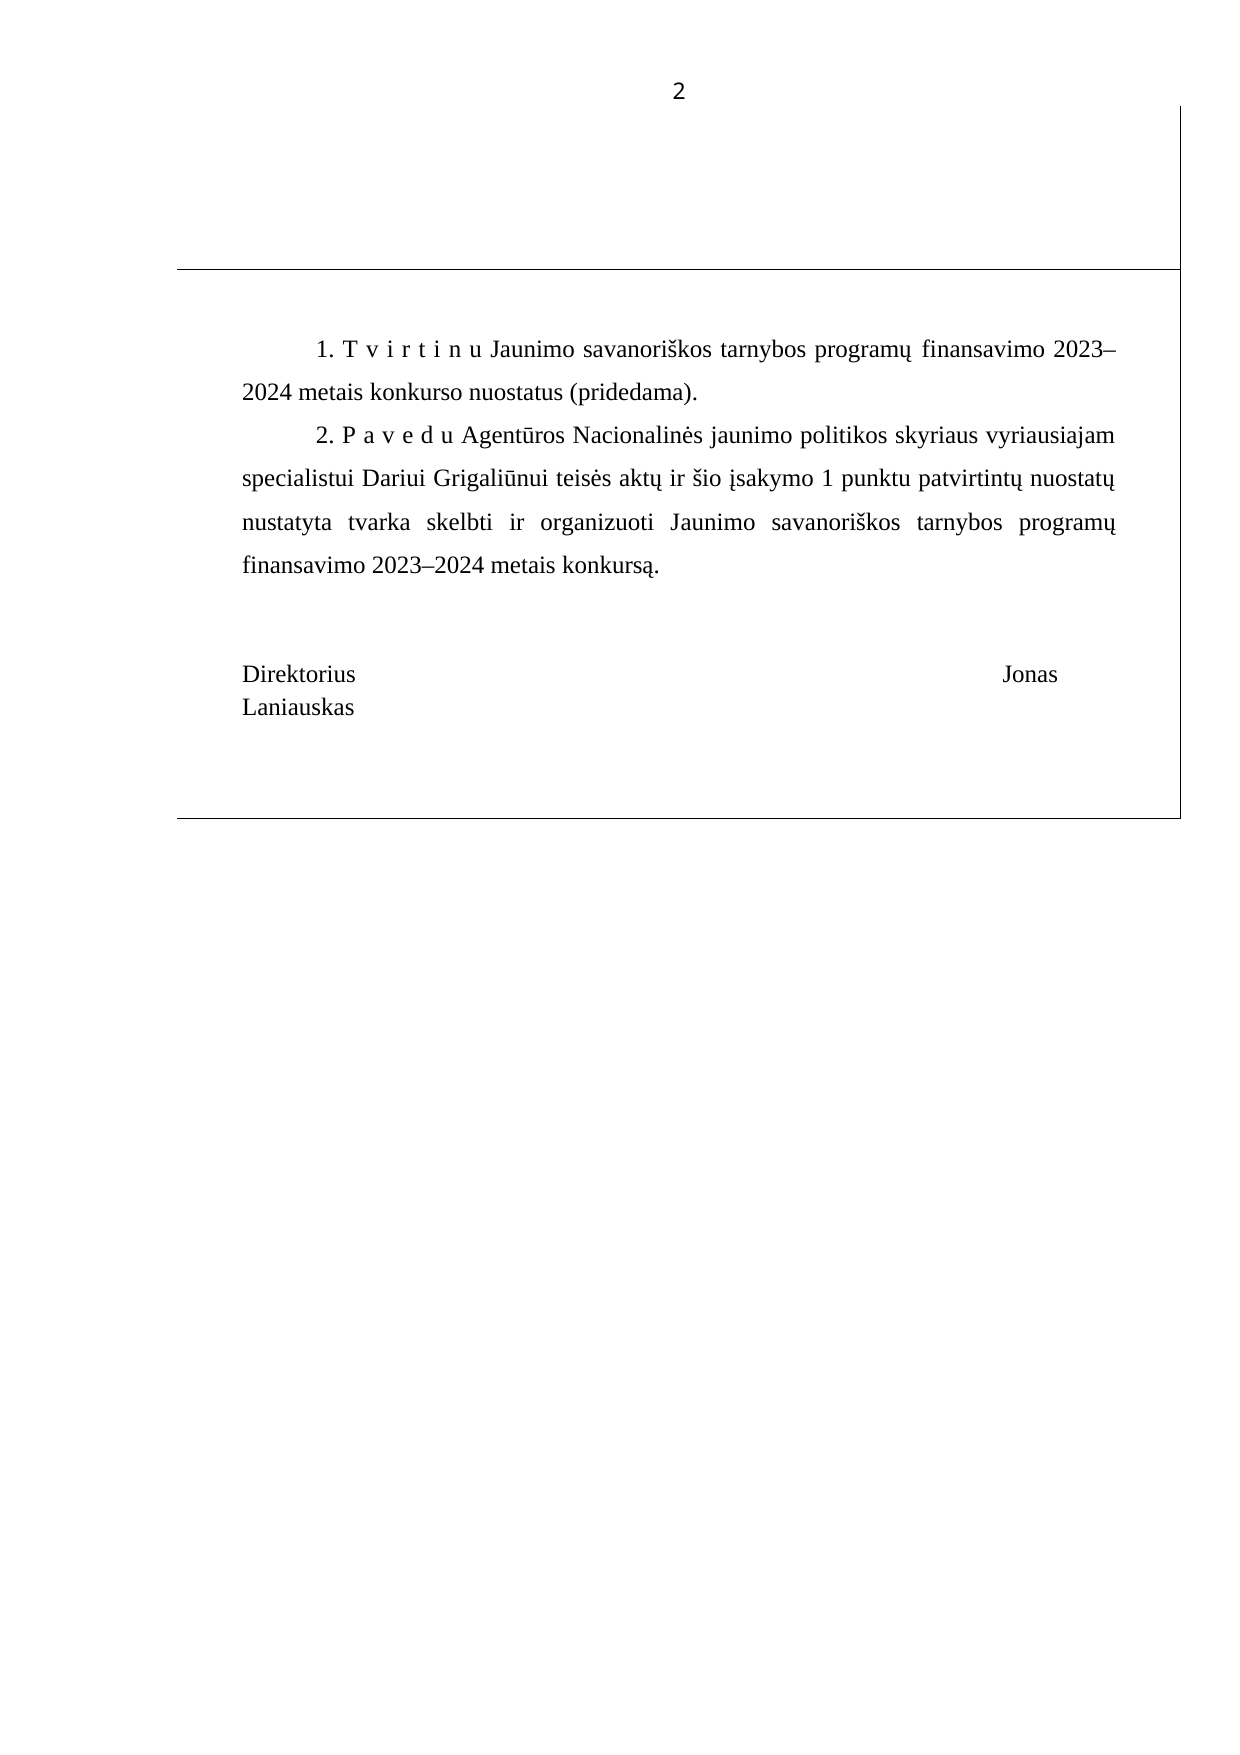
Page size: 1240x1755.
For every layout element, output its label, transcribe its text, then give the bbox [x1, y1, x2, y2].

text 2. P a v e d u Agentūros Nacionalinės jaunimo politikos skyriaus vyriausiajam specialistui Dariui Grigaliūnui teisės aktų ir šio įsakymo 1 punktu patvirtintų nuostatų nustatyta tvarka skelbti ir organizuoti Jaunimo savanoriškos tarnybos programų finansavimo 2023–2024 metais konkursą. [177, 356, 1181, 578]
text Direktorius Jonas Laniauskas [177, 594, 1181, 721]
text 1. T v i r t i n u Jaunimo savanoriškos tarnybos programų finansavimo 2023–2024 metais konkurso nuostatus (pridedama). [177, 269, 1181, 356]
